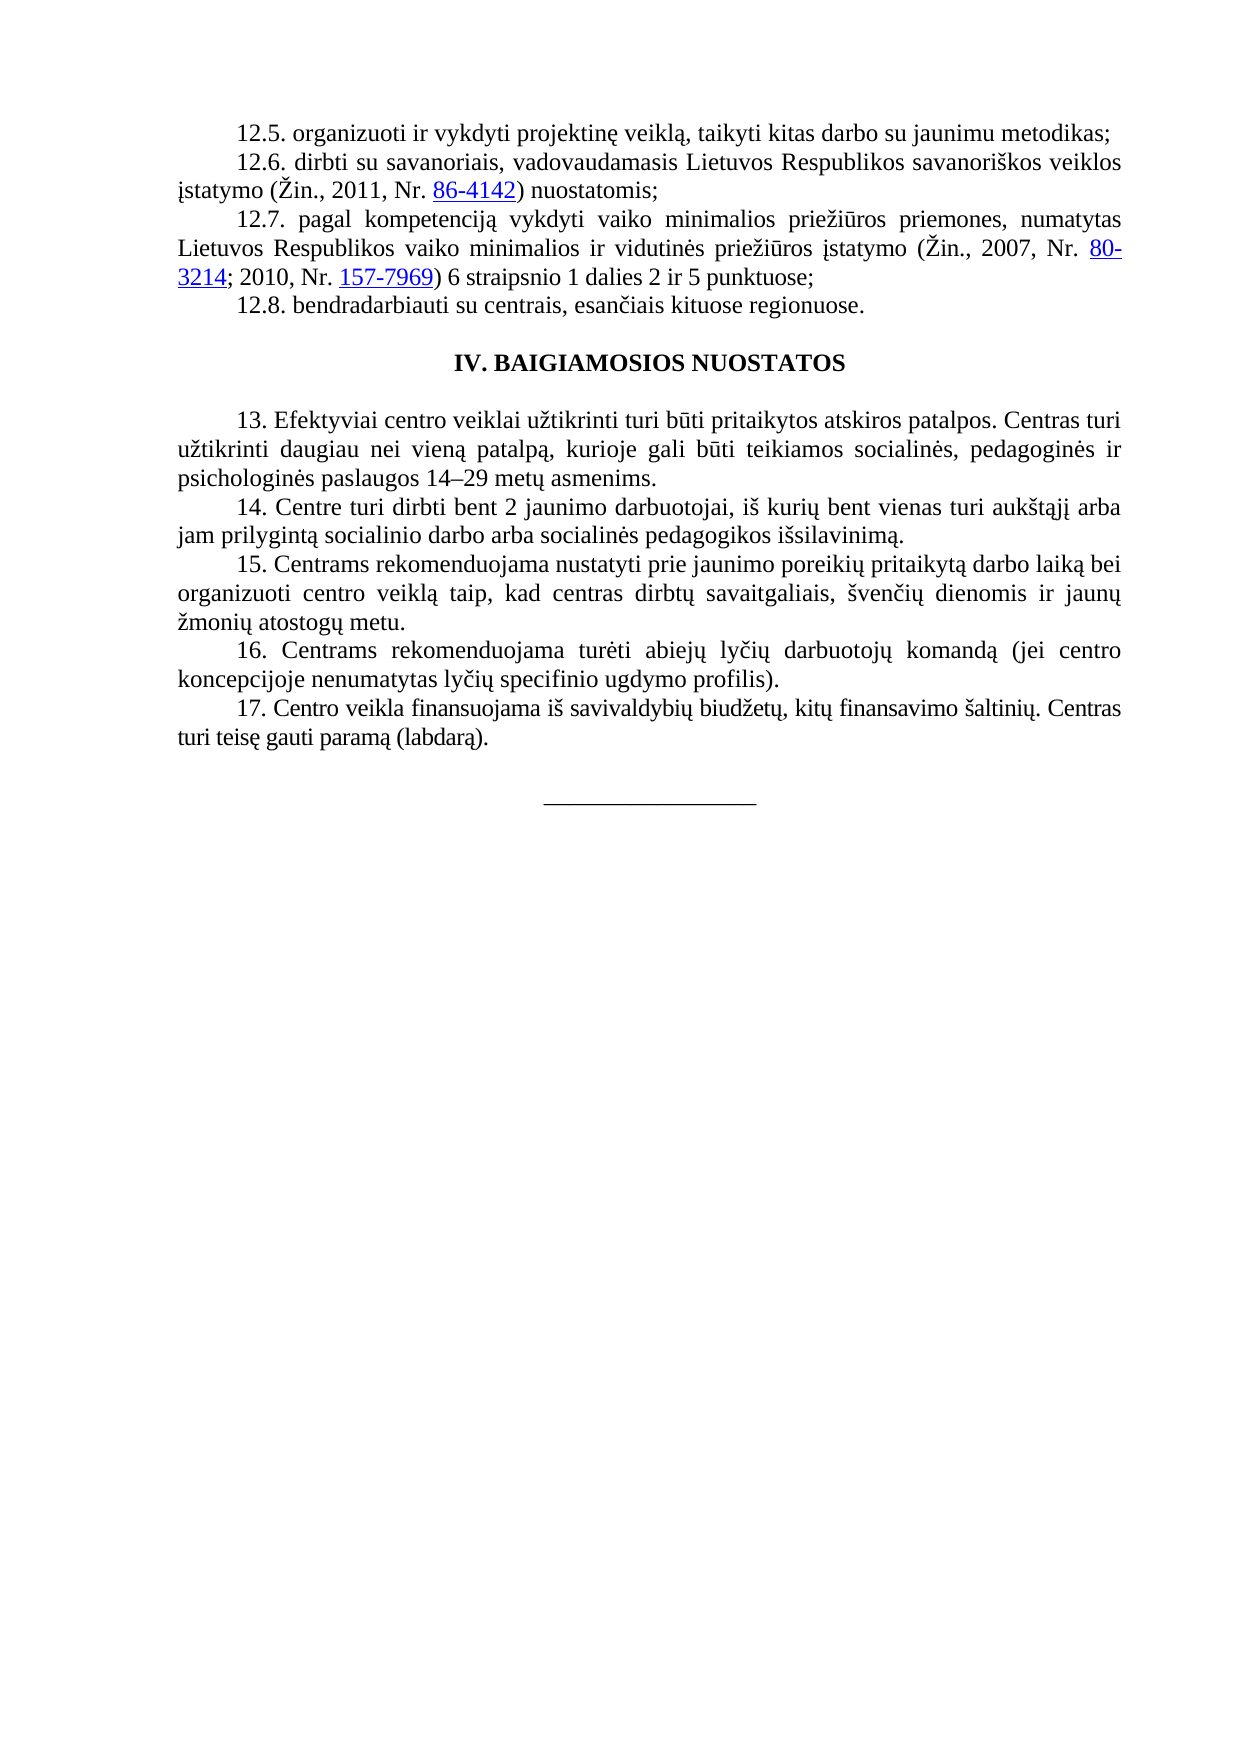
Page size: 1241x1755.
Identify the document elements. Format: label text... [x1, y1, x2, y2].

text _________________ [177, 779, 1122, 808]
text IV. BAIGIAMOSIOS NUOSTATOS [177, 348, 1122, 377]
text 16. Centrams rekomenduojama turėti abiejų lyčių darbuotojų komandą (jei centro koncepcijoje nenumatytas lyčių specifinio ugdymo profilis). [177, 636, 1122, 693]
text 17. Centro veikla finansuojama iš savivaldybių biudžetų, kitų finansavimo šaltinių. Centras turi teisę gauti paramą (labdarą). [177, 693, 1122, 751]
text 13. Efektyviai centro veiklai užtikrinti turi būti pritaikytos atskiros patalpos. Centras turi užtikrinti daugiau nei vieną patalpą, kurioje gali būti teikiamos socialinės, pedagoginės ir psichologinės paslaugos 14–29 metų asmenims. [177, 406, 1122, 492]
text 14. Centre turi dirbti bent 2 jaunimo darbuotojai, iš kurių bent vienas turi aukštąjį arba jam prilygintą socialinio darbo arba socialinės pedagogikos išsilavinimą. [177, 492, 1122, 549]
text 12.5. organizuoti ir vykdyti projektinę veiklą, taikyti kitas darbo su jaunimu metodikas; [177, 118, 1122, 147]
text 12.8. bendradarbiauti su centrais, esančiais kituose regionuose. [177, 291, 1122, 319]
text 12.7. pagal kompetenciją vykdyti vaiko minimalios priežiūros priemones, numatytas Lietuvos Respublikos vaiko minimalios ir vidutinės priežiūros įstatymo (Žin., 2007, Nr. 80-3214; 2010, Nr. 157-7969) 6 straipsnio 1 dalies 2 ir 5 punktuose; [177, 204, 1122, 291]
text 15. Centrams rekomenduojama nustatyti prie jaunimo poreikių pritaikytą darbo laiką bei organizuoti centro veiklą taip, kad centras dirbtų savaitgaliais, švenčių dienomis ir jaunų žmonių atostogų metu. [177, 549, 1122, 636]
text 12.6. dirbti su savanoriais, vadovaudamasis Lietuvos Respublikos savanoriškos veiklos įstatymo (Žin., 2011, Nr. 86-4142) nuostatomis; [177, 147, 1122, 204]
